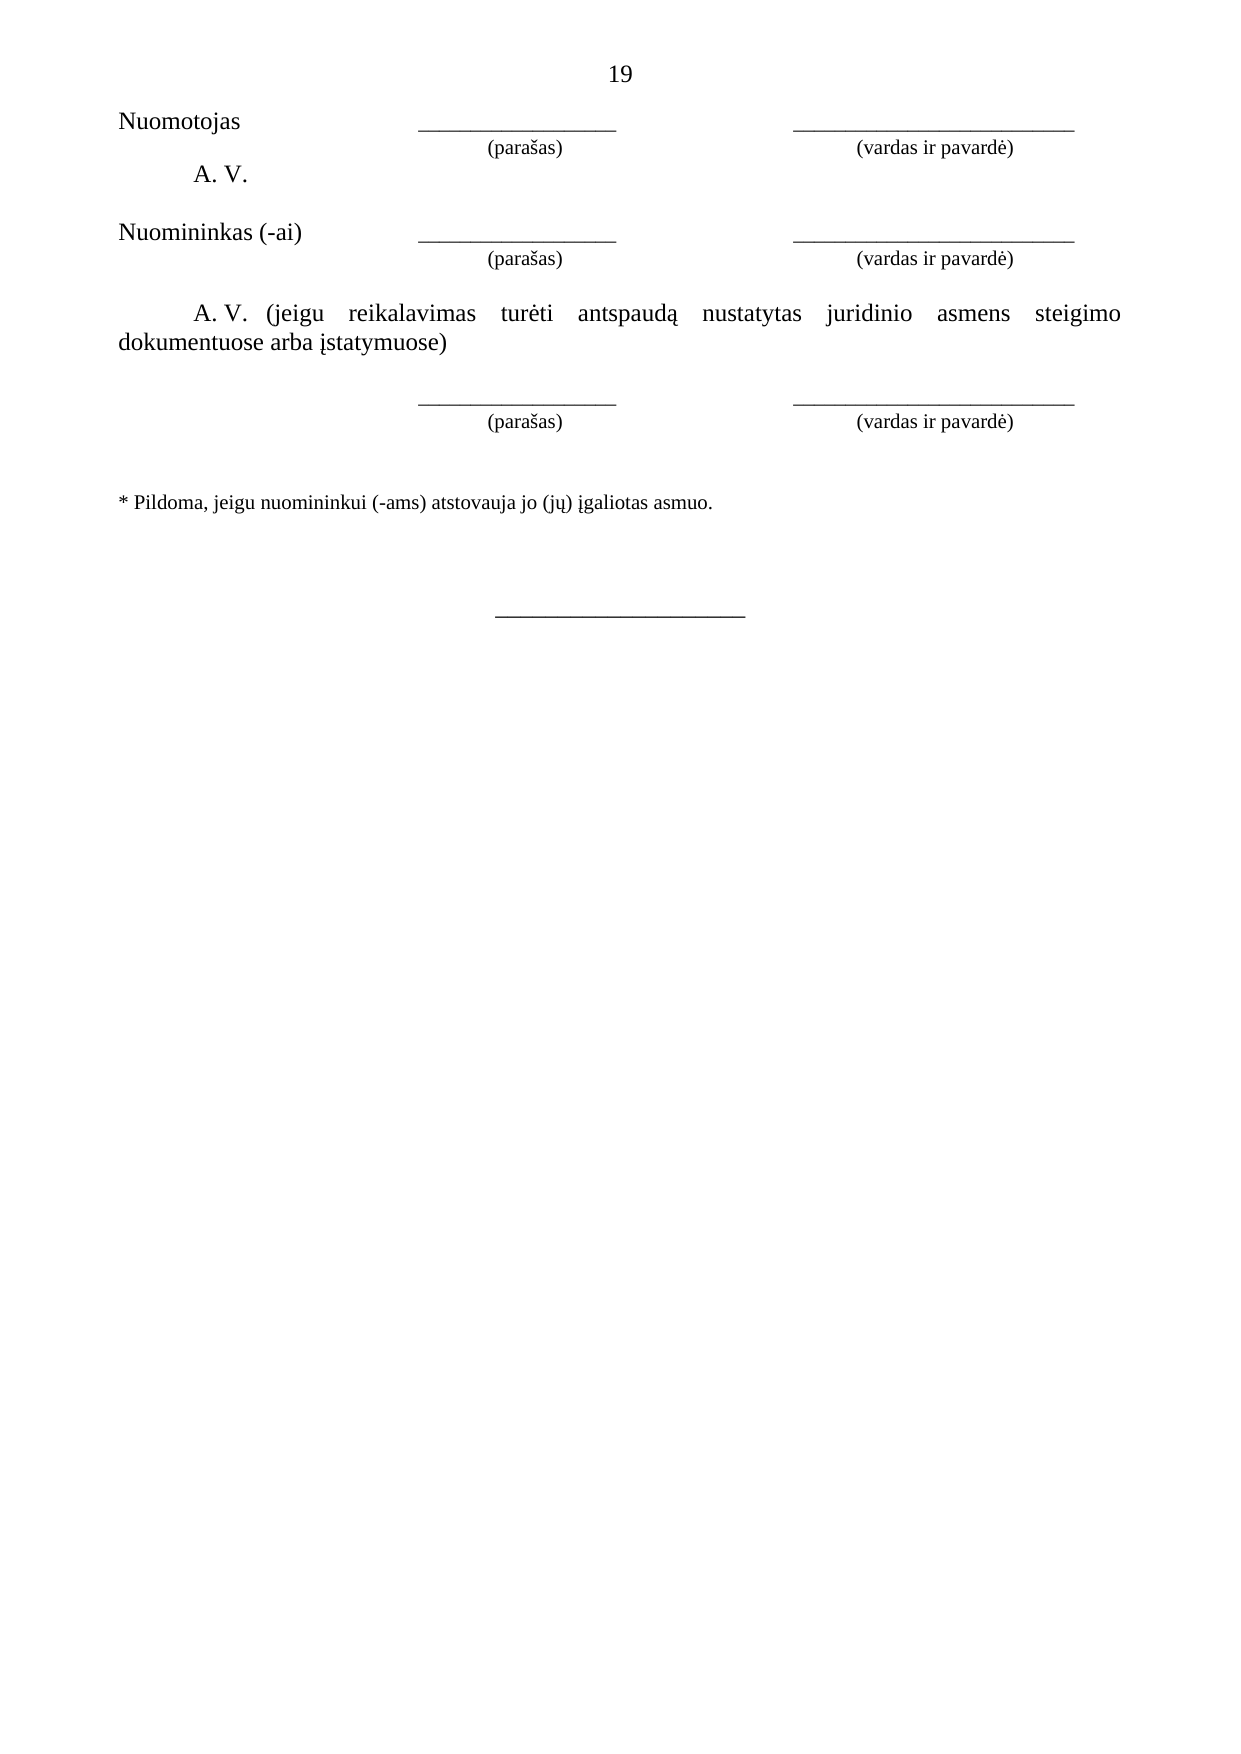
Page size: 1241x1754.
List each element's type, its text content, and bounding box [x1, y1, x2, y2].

text Nuomotojas ___________________ ___________________________ [118, 106, 1122, 135]
text A. V. [118, 159, 1122, 188]
text (parašas) (vardas ir pavardė) [118, 245, 1122, 269]
text A. V. (jeigu reikalavimas turėti antspaudą nustatytas juridinio asmens steigimo dokumentuose arba įstatymuose) [118, 298, 1122, 356]
text –––––––––––––––––––– [118, 600, 1122, 629]
text * Pildoma, jeigu nuomininkui (-ams) atstovauja jo (jų) įgaliotas asmuo. [118, 490, 1122, 514]
text (parašas) (vardas ir pavardė) [118, 135, 1122, 159]
text ___________________ ___________________________ [118, 384, 1122, 408]
text Nuomininkas (-ai) ___________________ ___________________________ [118, 217, 1122, 245]
text (parašas) (vardas ir pavardė) [118, 408, 1122, 433]
